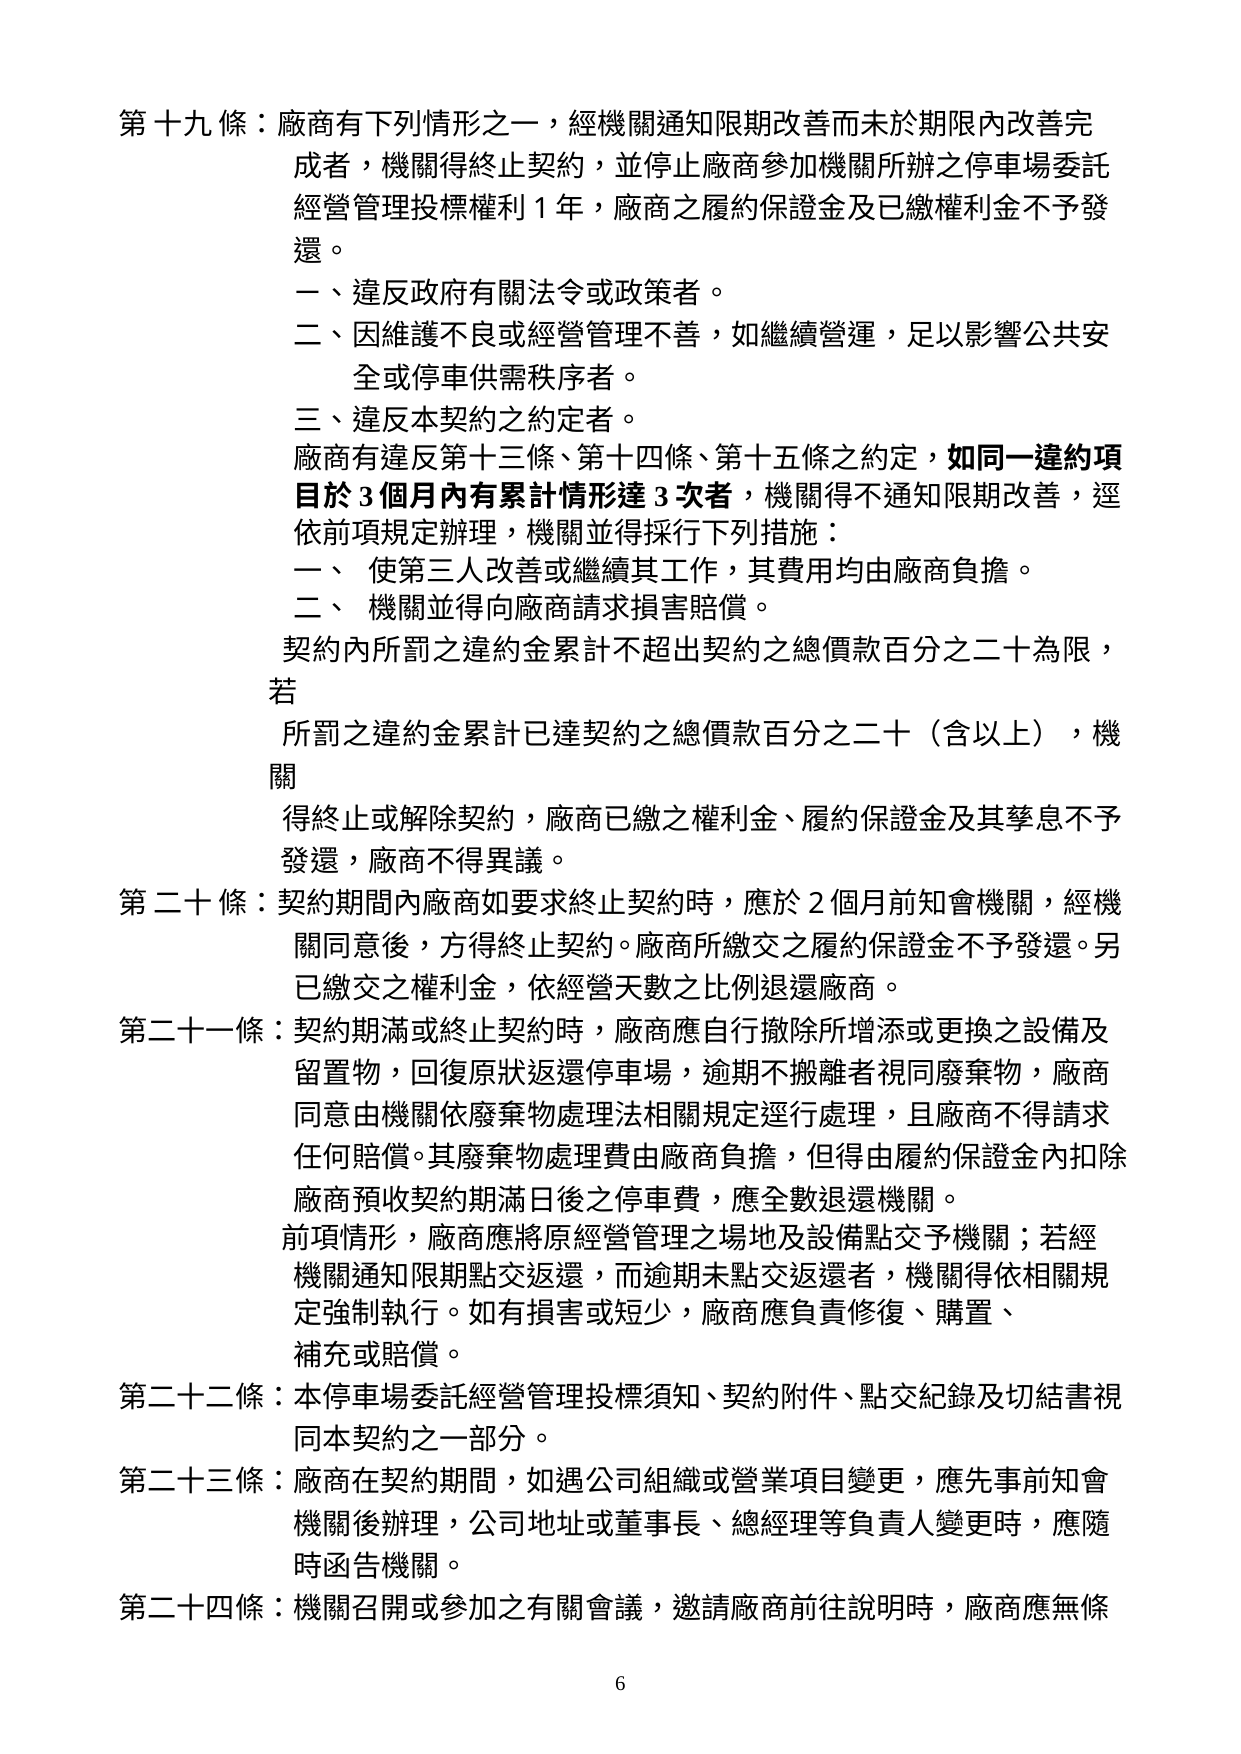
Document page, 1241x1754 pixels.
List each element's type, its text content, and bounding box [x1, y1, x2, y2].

text 三、違反本契約之約定者。 [293, 397, 1122, 439]
list 機關並得向廠商請求損害賠償。 [293, 589, 1122, 626]
text 所罰之違約金累計已達契約之總價款百分之二十（含以上），機關 [268, 711, 1122, 796]
text 第二十四條：機關召開或參加之有關會議，邀請廠商前往說明時，廠商應無條 [118, 1585, 1122, 1627]
text 第二十二條：本停車場委託經營管理投標須知、契約附件、點交紀錄及切結書視同本契約之一部分。 [118, 1373, 1122, 1458]
text 定強制執行。如有損害或短少，廠商應負責修復、購置、 [118, 1293, 1122, 1331]
text 機關通知限期點交返還，而逾期未點交返還者，機關得依相關規 [118, 1256, 1122, 1293]
text 第 十九 條：廠商有下列情形之一，經機關通知限期改善而未於期限內改善完成者，機關得終止契約，並停止廠商參加機關所辦之停車場委託經營管理投標權利1年，廠商之履約保證金及已繳權利金不予發還。 [118, 100, 1122, 270]
list 使第三人改善或繼續其工作，其費用均由廠商負擔。 [293, 551, 1122, 589]
text ㄧ、違反政府有關法令或政策者。 [293, 270, 1122, 312]
text 第二十一條：契約期滿或終止契約時，廠商應自行撤除所增添或更換之設備及留置物，回復原狀返還停車場，逾期不搬離者視同廢棄物，廠商同意由機關依廢棄物處理法相關規定逕行處理，且廠商不得請求任何賠償。其廢棄物處理費由廠商負擔，但得由履約保證金內扣除。廠商預收契約期滿日後之停車費，應全數退還機關。 [118, 1007, 1122, 1218]
text 二、因維護不良或經營管理不善，如繼續營運，足以影響公共安全或停車供需秩序者。 [293, 312, 1122, 397]
text 得終止或解除契約，廠商已繳之權利金、履約保證金及其孳息不予發還，廠商不得異議。 [281, 796, 1122, 880]
text 補充或賠償。 [293, 1331, 1122, 1373]
text 第二十三條：廠商在契約期間，如遇公司組織或營業項目變更，應先事前知會機關後辦理，公司地址或董事長、總經理等負責人變更時，應隨時函告機關。 [118, 1458, 1122, 1585]
text 前項情形，廠商應將原經營管理之場地及設備點交予機關；若經 [118, 1218, 1122, 1256]
text 契約內所罰之違約金累計不超出契約之總價款百分之二十為限，若 [268, 626, 1122, 711]
text 廠商有違反第十三條、第十四條、第十五條之約定，如同一違約項目於3個月內有累計情形達3次者，機關得不通知限期改善，逕依前項規定辦理，機關並得採行下列措施： [293, 439, 1122, 551]
text 第 二十 條：契約期間內廠商如要求終止契約時，應於2個月前知會機關，經機關同意後，方得終止契約。廠商所繳交之履約保證金不予發還。另已繳交之權利金，依經營天數之比例退還廠商。 [118, 880, 1122, 1007]
